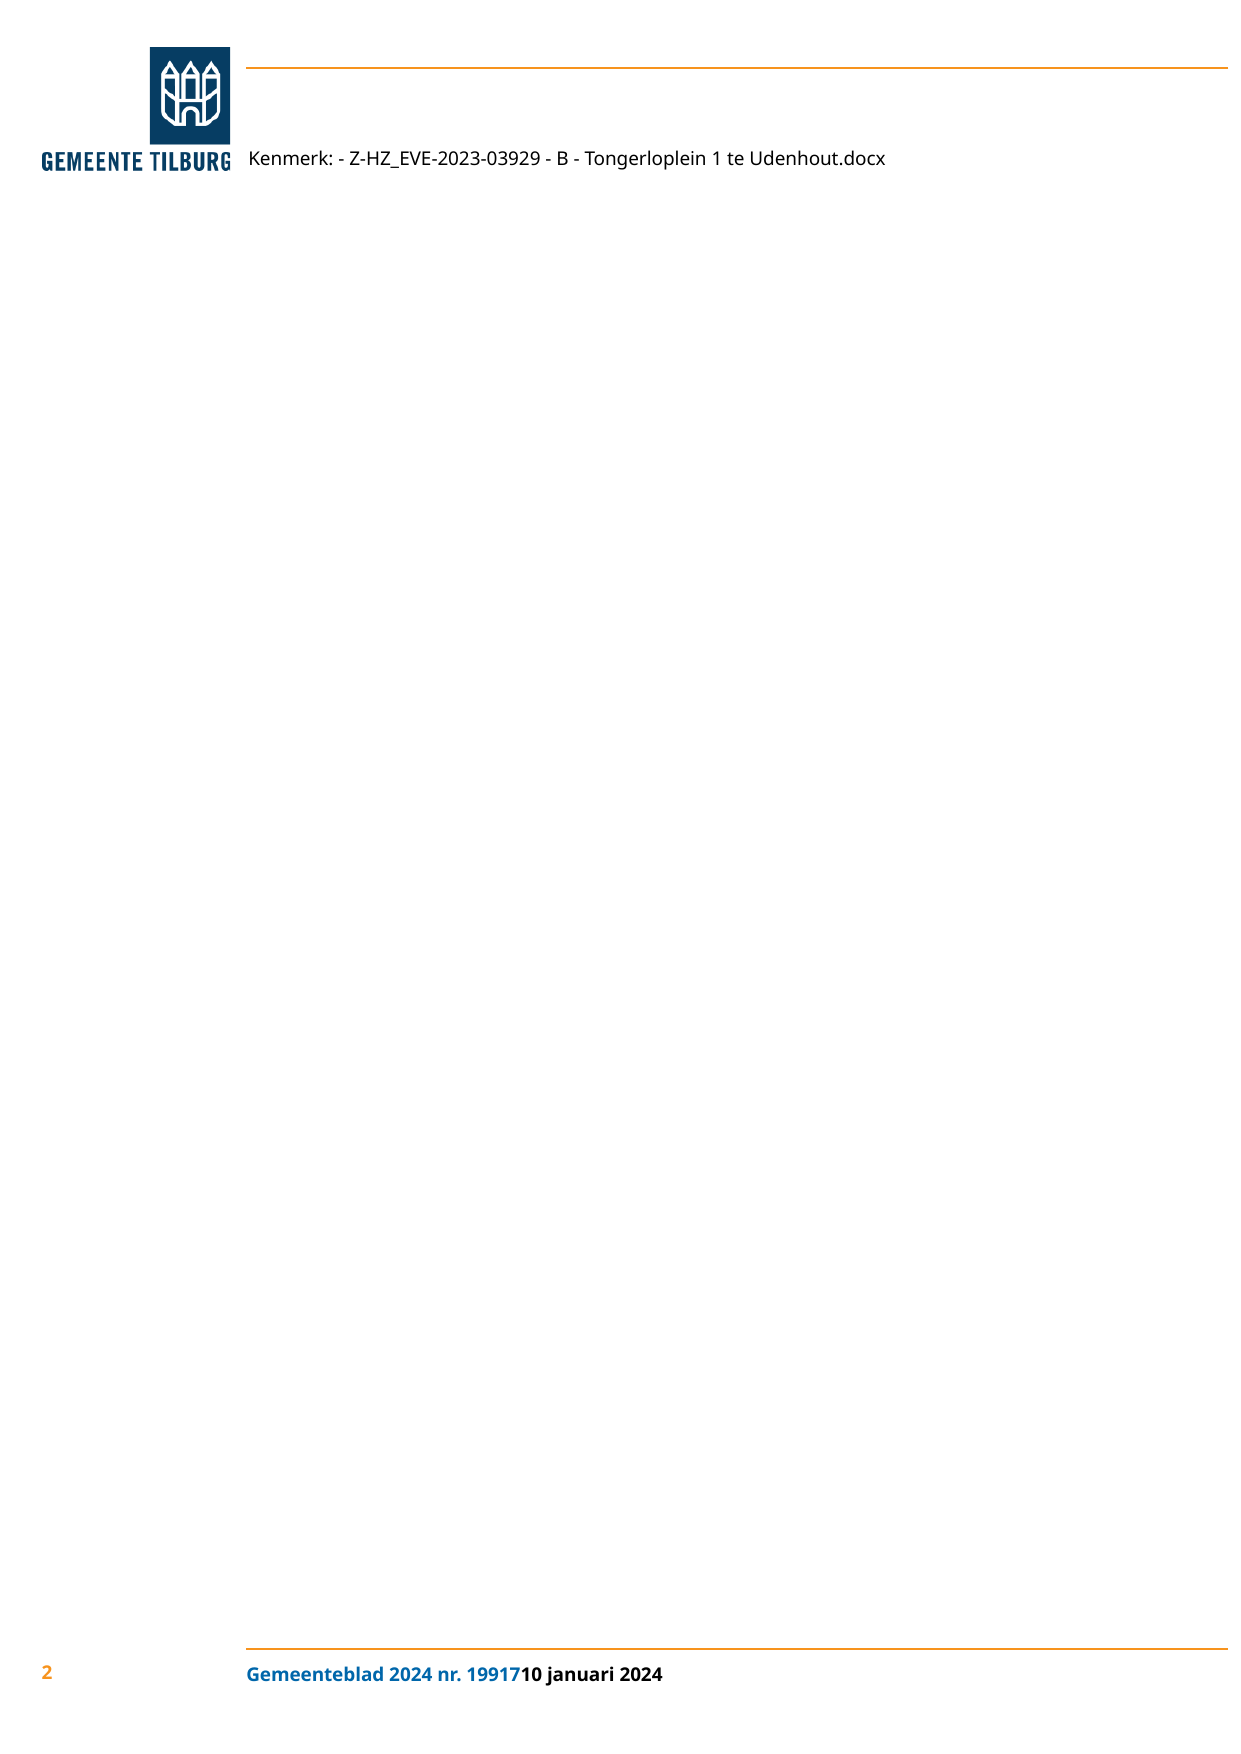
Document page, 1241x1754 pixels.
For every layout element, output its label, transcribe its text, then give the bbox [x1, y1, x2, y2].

text Kenmerk: - Z-HZ_EVE-2023-03929 - B - Tongerloplein 1 te Udenhout.docx [248, 145, 1152, 171]
picture [41, 47, 231, 172]
